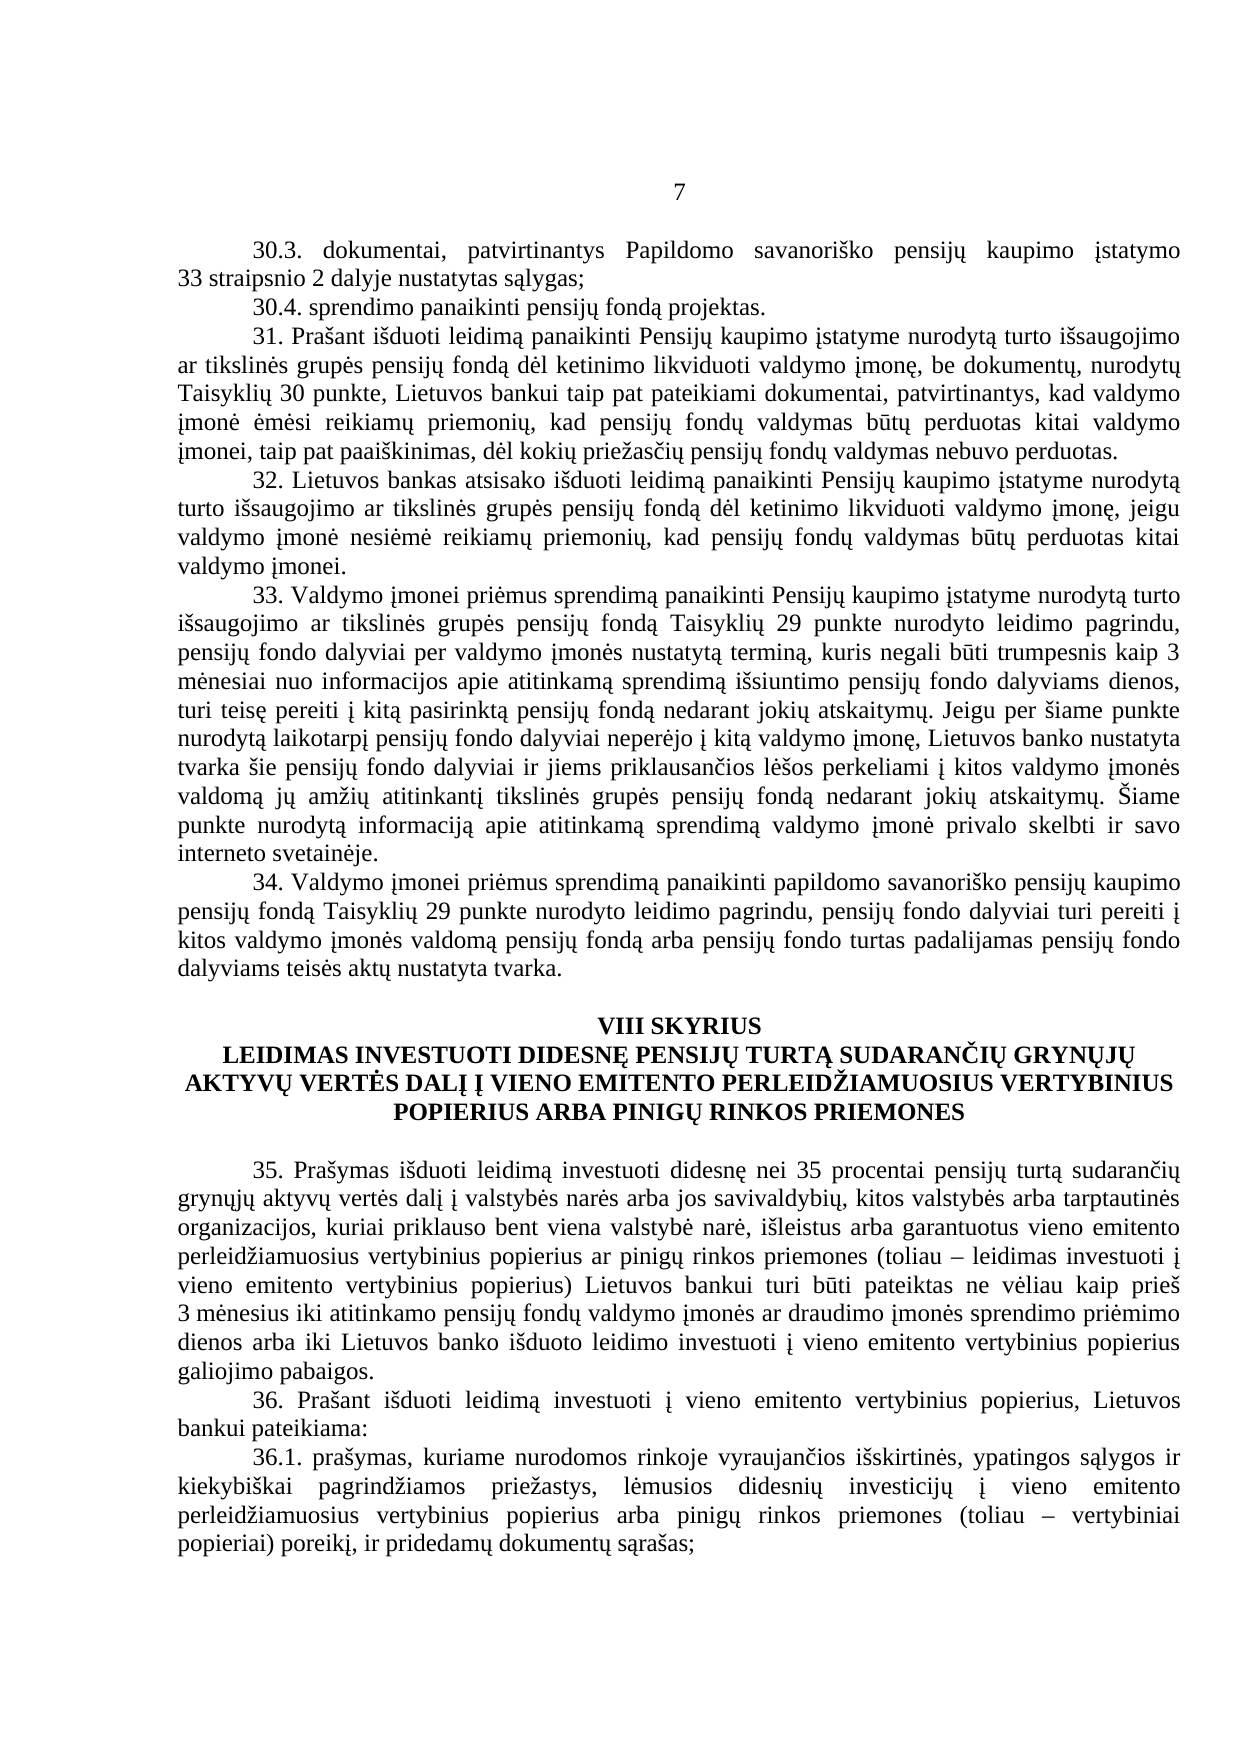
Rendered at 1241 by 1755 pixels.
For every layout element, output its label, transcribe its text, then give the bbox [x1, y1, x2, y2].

text 31. Prašant išduoti leidimą panaikinti Pensijų kaupimo įstatyme nurodytą turto išsaugojimo ar tikslinės grupės pensijų fondą dėl ketinimo likviduoti valdymo įmonę, be dokumentų, nurodytų Taisyklių 30 punkte, Lietuvos bankui taip pat pateikiami dokumentai, patvirtinantys, kad valdymo įmonė ėmėsi reikiamų priemonių, kad pensijų fondų valdymas būtų perduotas kitai valdymo įmonei, taip pat paaiškinimas, dėl kokių priežasčių pensijų fondų valdymas nebuvo perduotas. [177, 321, 1181, 465]
text 32. Lietuvos bankas atsisako išduoti leidimą panaikinti Pensijų kaupimo įstatyme nurodytą turto išsaugojimo ar tikslinės grupės pensijų fondą dėl ketinimo likviduoti valdymo įmonę, jeigu valdymo įmonė nesiėmė reikiamų priemonių, kad pensijų fondų valdymas būtų perduotas kitai valdymo įmonei. [177, 465, 1181, 580]
text 36. Prašant išduoti leidimą investuoti į vieno emitento vertybinius popierius, Lietuvos bankui pateikiama: [177, 1385, 1181, 1442]
text 36.1. prašymas, kuriame nurodomos rinkoje vyraujančios išskirtinės, ypatingos sąlygos ir kiekybiškai pagrindžiamos priežastys, lėmusios didesnių investicijų į vieno emitento perleidžiamuosius vertybinius popierius arba pinigų rinkos priemones (toliau – vertybiniai popieriai) poreikį, ir pridedamų dokumentų sąrašas; [177, 1442, 1181, 1557]
text 30.4. sprendimo panaikinti pensijų fondą projektas. [177, 292, 1181, 321]
text 34. Valdymo įmonei priėmus sprendimą panaikinti papildomo savanoriško pensijų kaupimo pensijų fondą Taisyklių 29 punkte nurodyto leidimo pagrindu, pensijų fondo dalyviai turi pereiti į kitos valdymo įmonės valdomą pensijų fondą arba pensijų fondo turtas padalijamas pensijų fondo dalyviams teisės aktų nustatyta tvarka. [177, 867, 1181, 982]
text 30.3. dokumentai, patvirtinantys Papildomo savanoriško pensijų kaupimo įstatymo 33 straipsnio 2 dalyje nustatytas sąlygas; [177, 235, 1181, 292]
text VIII SKYRIUS [177, 1011, 1181, 1040]
text 33. Valdymo įmonei priėmus sprendimą panaikinti Pensijų kaupimo įstatyme nurodytą turto išsaugojimo ar tikslinės grupės pensijų fondą Taisyklių 29 punkte nurodyto leidimo pagrindu, pensijų fondo dalyviai per valdymo įmonės nustatytą terminą, kuris negali būti trumpesnis kaip 3 mėnesiai nuo informacijos apie atitinkamą sprendimą išsiuntimo pensijų fondo dalyviams dienos, turi teisę pereiti į kitą pasirinktą pensijų fondą nedarant jokių atskaitymų. Jeigu per šiame punkte nurodytą laikotarpį pensijų fondo dalyviai neperėjo į kitą valdymo įmonę, Lietuvos banko nustatyta tvarka šie pensijų fondo dalyviai ir jiems priklausančios lėšos perkeliami į kitos valdymo įmonės valdomą jų amžių atitinkantį tikslinės grupės pensijų fondą nedarant jokių atskaitymų. Šiame punkte nurodytą informaciją apie atitinkamą sprendimą valdymo įmonė privalo skelbti ir savo interneto svetainėje. [177, 580, 1181, 867]
text 35. Prašymas išduoti leidimą investuoti didesnę nei 35 procentai pensijų turtą sudarančių grynųjų aktyvų vertės dalį į valstybės narės arba jos savivaldybių, kitos valstybės arba tarptautinės organizacijos, kuriai priklauso bent viena valstybė narė, išleistus arba garantuotus vieno emitento perleidžiamuosius vertybinius popierius ar pinigų rinkos priemones (toliau – leidimas investuoti į vieno emitento vertybinius popierius) Lietuvos bankui turi būti pateiktas ne vėliau kaip prieš 3 mėnesius iki atitinkamo pensijų fondų valdymo įmonės ar draudimo įmonės sprendimo priėmimo dienos arba iki Lietuvos banko išduoto leidimo investuoti į vieno emitento vertybinius popierius galiojimo pabaigos. [177, 1155, 1181, 1385]
text LEIDIMAS INVESTUOTI DIDESNĘ PENSIJŲ TURTĄ SUDARANČIŲ GRYNŲJŲ AKTYVŲ VERTĖS DALĮ Į VIENO EMITENTO PERLEIDŽIAMUOSIUS VERTYBINIUS POPIERIUS ARBA PINIGŲ RINKOS PRIEMONES [177, 1040, 1181, 1126]
